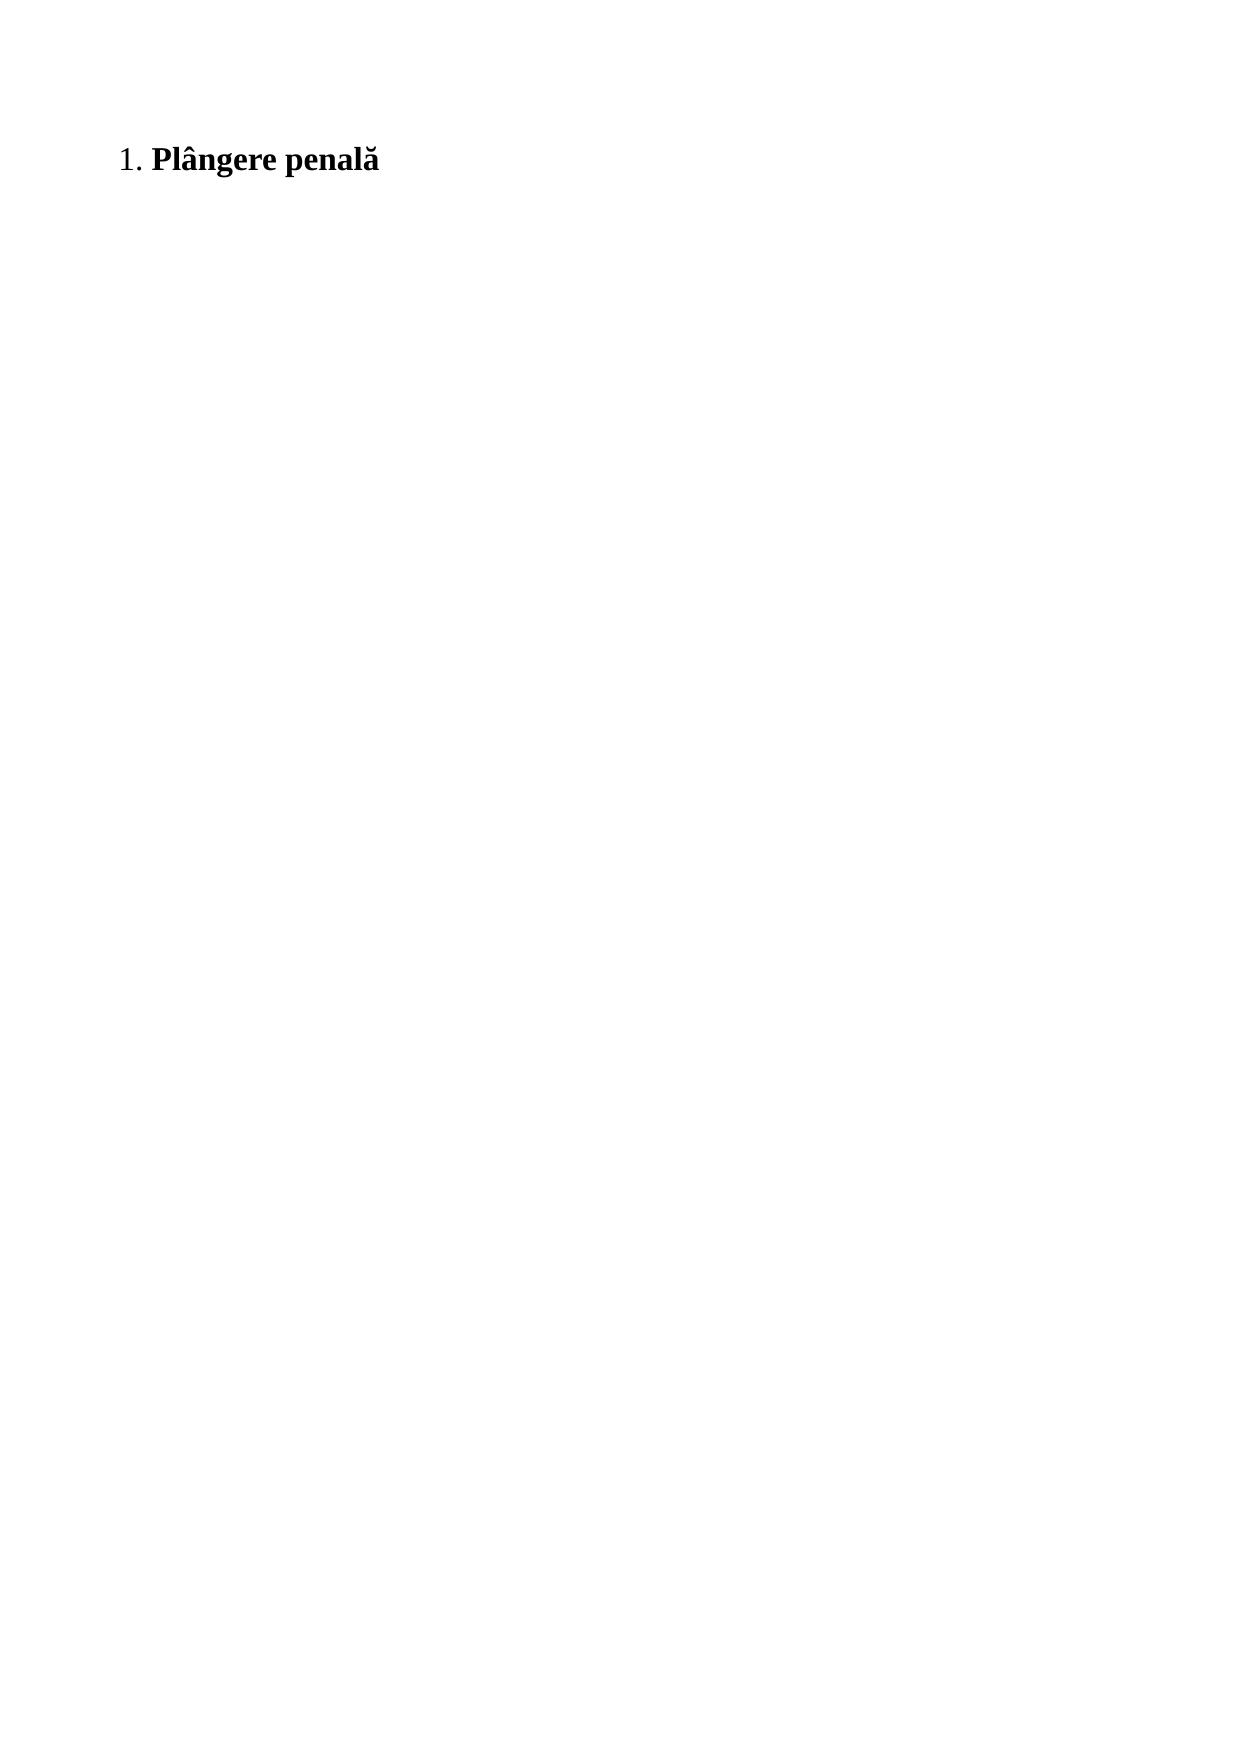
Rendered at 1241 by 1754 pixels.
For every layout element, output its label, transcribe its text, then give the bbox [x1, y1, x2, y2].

subtitle 1. Plângere penală [118, 139, 1122, 177]
